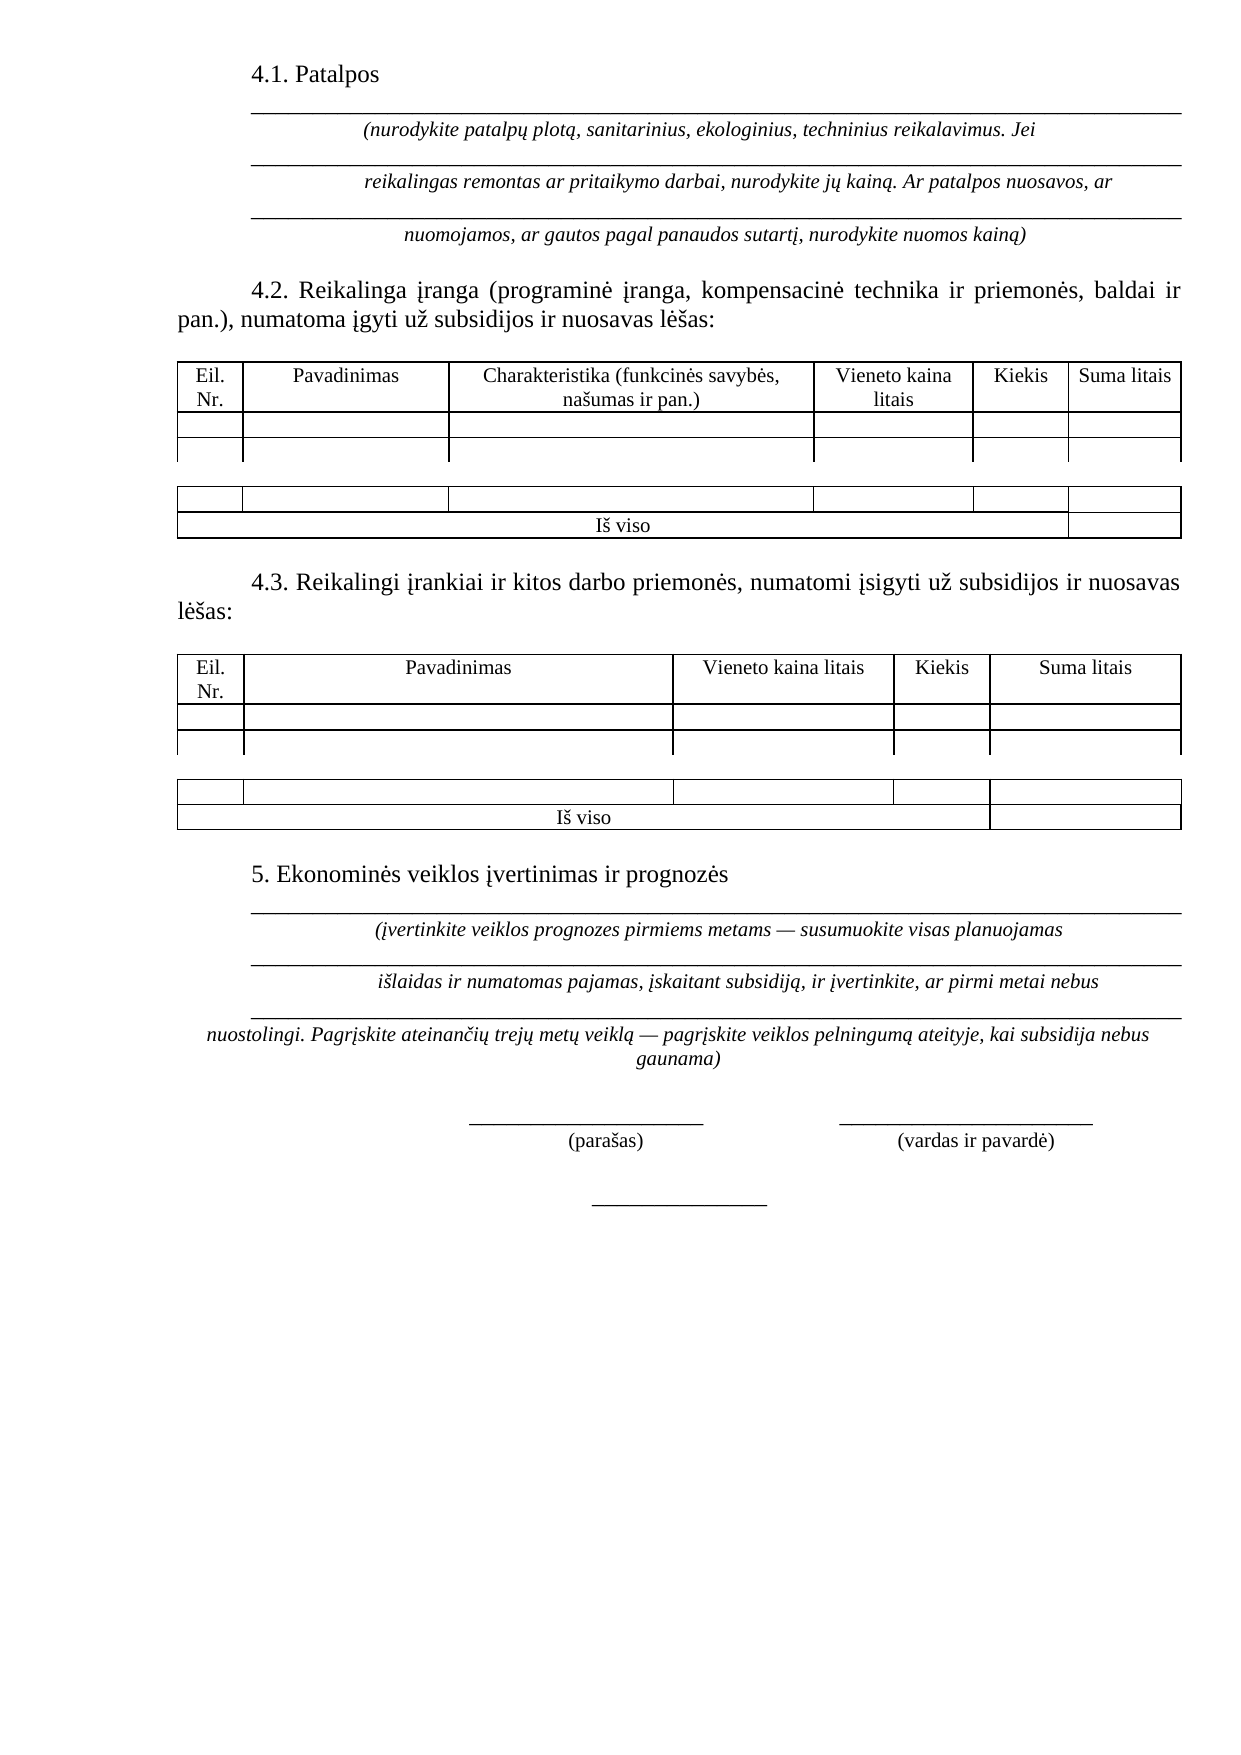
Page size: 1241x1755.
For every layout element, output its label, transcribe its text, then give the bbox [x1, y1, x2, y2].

table_cell [894, 780, 898, 804]
table_cell [244, 755, 248, 778]
table_header Suma litais [991, 655, 1180, 703]
table_cell [177, 462, 181, 486]
table_cell [239, 731, 243, 754]
table_cell [239, 755, 244, 778]
table_cell [669, 755, 673, 778]
table_cell [1064, 462, 1068, 486]
text (įvertinkite veiklos prognozes pirmiems metams — susumuokite visas planuojamas [177, 917, 1181, 941]
table_cell [889, 705, 893, 729]
table_cell [889, 755, 894, 778]
table_cell [239, 780, 243, 804]
table_cell [177, 755, 181, 778]
text 4.2. Reikalinga įranga (programinė įranga, kompensacinė technika ir priemonės, baldai ir pan.), numatoma įgyti už subsidijos ir nuosavas lėšas: [177, 275, 1181, 332]
text ______________ [177, 1181, 1181, 1209]
table_cell [1069, 487, 1073, 511]
table_cell [1069, 438, 1073, 462]
table_cell [1069, 413, 1073, 437]
table_cell [243, 462, 247, 486]
table_cell [986, 755, 990, 778]
table_cell [889, 731, 893, 754]
table_header Pavadinimas [244, 363, 448, 411]
table_cell [969, 487, 973, 511]
table_cell [673, 755, 677, 778]
table_cell [669, 780, 673, 804]
table_cell [1064, 487, 1068, 511]
table_cell [449, 462, 453, 486]
text 4.3. Reikalingi įrankiai ir kitos darbo priemonės, numatomi įsigyti už subsidijos ir nuosavas lėšas: [177, 567, 1181, 625]
table_cell [1177, 462, 1181, 486]
table_cell [1177, 780, 1181, 804]
table_cell [1064, 438, 1068, 462]
table_cell [810, 462, 814, 486]
table_cell [1069, 462, 1073, 486]
table_cell [990, 755, 994, 778]
table_header Pavadinimas [245, 655, 672, 703]
table_cell [814, 462, 818, 486]
table_cell [244, 780, 248, 804]
text nuomojamos, ar gautos pagal panaudos sutartį, nurodykite nuomos kainą) [177, 222, 1181, 246]
table_cell [239, 705, 243, 729]
table_cell [444, 438, 448, 462]
table_cell [444, 487, 448, 511]
table_cell [1177, 755, 1181, 778]
table_cell [889, 780, 893, 804]
table_cell [814, 487, 818, 511]
text išlaidas ir numatomas pajamas, įskaitant subsidiją, ir įvertinkite, ar pirmi metai nebus [177, 969, 1181, 993]
table_cell [449, 487, 453, 511]
table_header Eil. Nr. [239, 655, 243, 703]
text (parašas) (vardas ir pavardė) [177, 1128, 1181, 1152]
table_cell [444, 462, 449, 486]
table_cell [444, 413, 448, 437]
text 4.1. Patalpos [177, 59, 1181, 88]
table_cell [239, 462, 243, 486]
table_cell [973, 462, 977, 486]
table_cell [1069, 513, 1073, 537]
text 5. Ekonominės veiklos įvertinimas ir prognozės [177, 859, 1181, 888]
table_header Suma litais [1069, 363, 1180, 411]
table_cell [969, 462, 973, 486]
table_cell [1064, 413, 1068, 437]
text (nurodykite patalpų plotą, sanitarinius, ekologinius, techninius reikalavimus. Jei [177, 117, 1181, 141]
table_header Vieneto kaina litais [674, 655, 893, 703]
table_cell [894, 755, 898, 778]
table_cell [243, 487, 247, 511]
text reikalingas remontas ar pritaikymo darbai, nurodykite jų kainą. Ar patalpos nuosavos, ar [177, 169, 1181, 193]
text nuostolingi. Pagrįskite ateinančių trejų metų veiklą — pagrįskite veiklos pelningumą ateityje, kai subsidija nebus gaunama) [177, 1022, 1181, 1070]
table_header Kiekis [895, 655, 989, 703]
table_header Kiekis [974, 363, 1068, 411]
